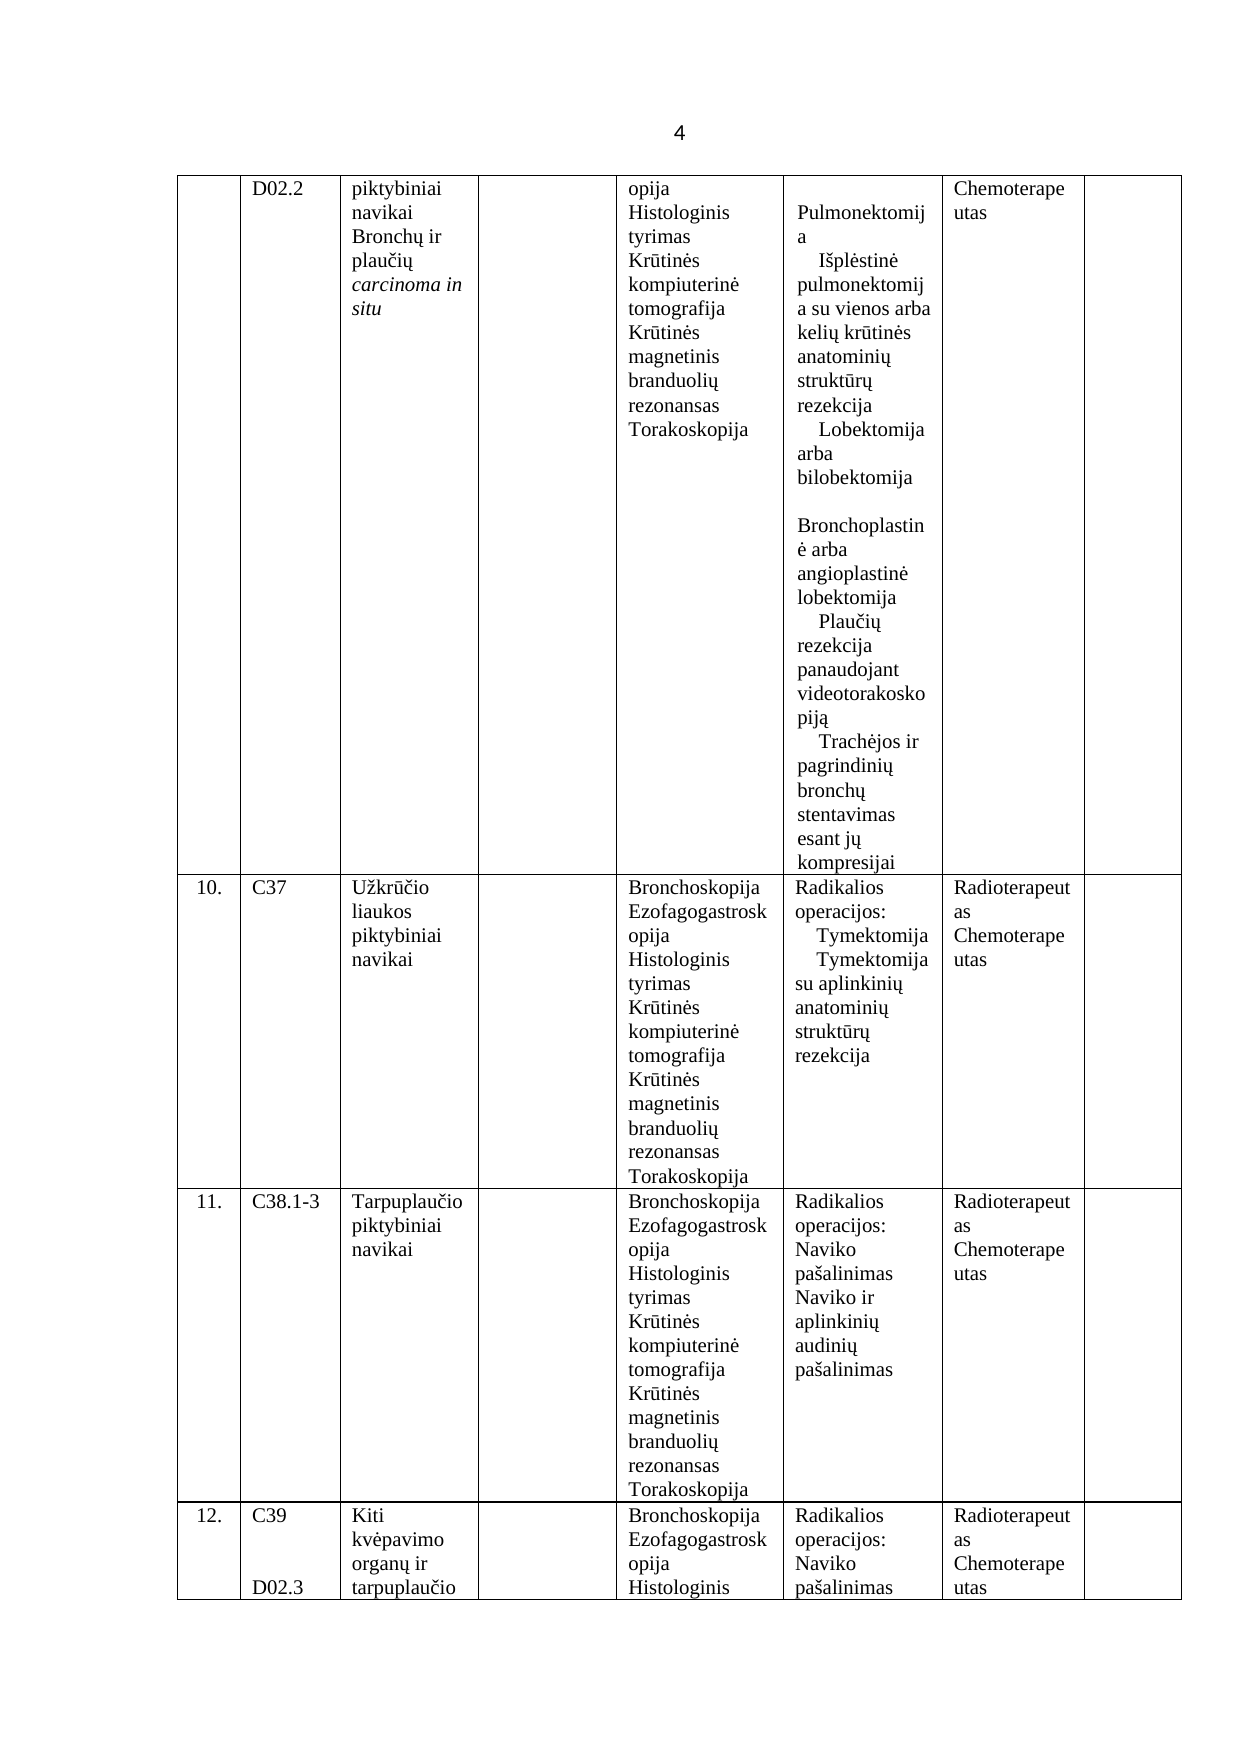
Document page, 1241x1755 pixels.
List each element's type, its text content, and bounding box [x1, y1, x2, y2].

table_cell [479, 1503, 616, 1599]
table_cell Radioterapeutas Chemoterapeutas [943, 1189, 1084, 1501]
table_cell C37 [241, 875, 340, 1188]
table_cell Radikalios operacijos:  Tymektomija  Tymektomija su aplinkinių anatominių struktūrų rezekcija [784, 875, 942, 1188]
table_cell piktybiniai navikai Bronchų ir plaučių carcinoma in situ [341, 176, 478, 874]
table_cell [479, 1189, 616, 1501]
table_cell Tarpuplaučio piktybiniai navikai [341, 1189, 478, 1501]
table_cell C39 D02.3 [241, 1503, 340, 1599]
table_cell C38.1-3 [241, 1189, 340, 1501]
table_cell Kiti kvėpavimo organų ir tarpuplaučio [341, 1503, 478, 1599]
table_cell [1085, 1189, 1181, 1501]
table_cell Bronchoskopija Ezofagogastroskopija Histologinis tyrimas Krūtinės kompiuterinė tomografija Krūtinės magnetinis branduolių rezonansas Torakoskopija [617, 875, 783, 1188]
table_cell Užkrūčio liaukos piktybiniai navikai [341, 875, 478, 1188]
table_cell opija Histologinis tyrimas Krūtinės kompiuterinė tomografija Krūtinės magnetinis branduolių rezonansas Torakoskopija [617, 176, 783, 874]
table_cell [479, 176, 616, 874]
table_cell  Pulmonektomija  Išplėstinė pulmonektomija su vienos arba kelių krūtinės anatominių struktūrų rezekcija  Lobektomija arba bilobektomija  Bronchoplastinė arba angioplastinė lobektomija  Plaučių rezekcija panaudojant videotorakoskopiją  Trachėjos ir pagrindinių bronchų stentavimas esant jų kompresijai [784, 176, 942, 874]
table_cell [1085, 1503, 1181, 1599]
table_cell Radioterapeutas Chemoterapeutas [943, 1503, 1084, 1599]
table_cell [479, 875, 616, 1188]
table_cell Bronchoskopija Ezofagogastroskopija Histologinis [617, 1503, 783, 1599]
table_cell D02.2 [241, 176, 340, 874]
table_cell Radikalios operacijos: Naviko pašalinimas Naviko ir aplinkinių audinių pašalinimas [784, 1189, 942, 1501]
table_cell [178, 176, 240, 874]
table_cell Bronchoskopija Ezofagogastroskopija Histologinis tyrimas Krūtinės kompiuterinė tomografija Krūtinės magnetinis branduolių rezonansas Torakoskopija [617, 1189, 783, 1501]
table_cell Radioterapeutas Chemoterapeutas [943, 875, 1084, 1188]
table_cell [1085, 875, 1181, 1188]
table_cell Chemoterapeutas [943, 176, 1084, 874]
table_cell 12. [178, 1503, 240, 1599]
table_cell 11. [178, 1189, 240, 1501]
table_cell 10. [178, 875, 240, 1188]
table_cell Radikalios operacijos: Naviko pašalinimas [784, 1503, 942, 1599]
table_cell [1085, 176, 1181, 874]
